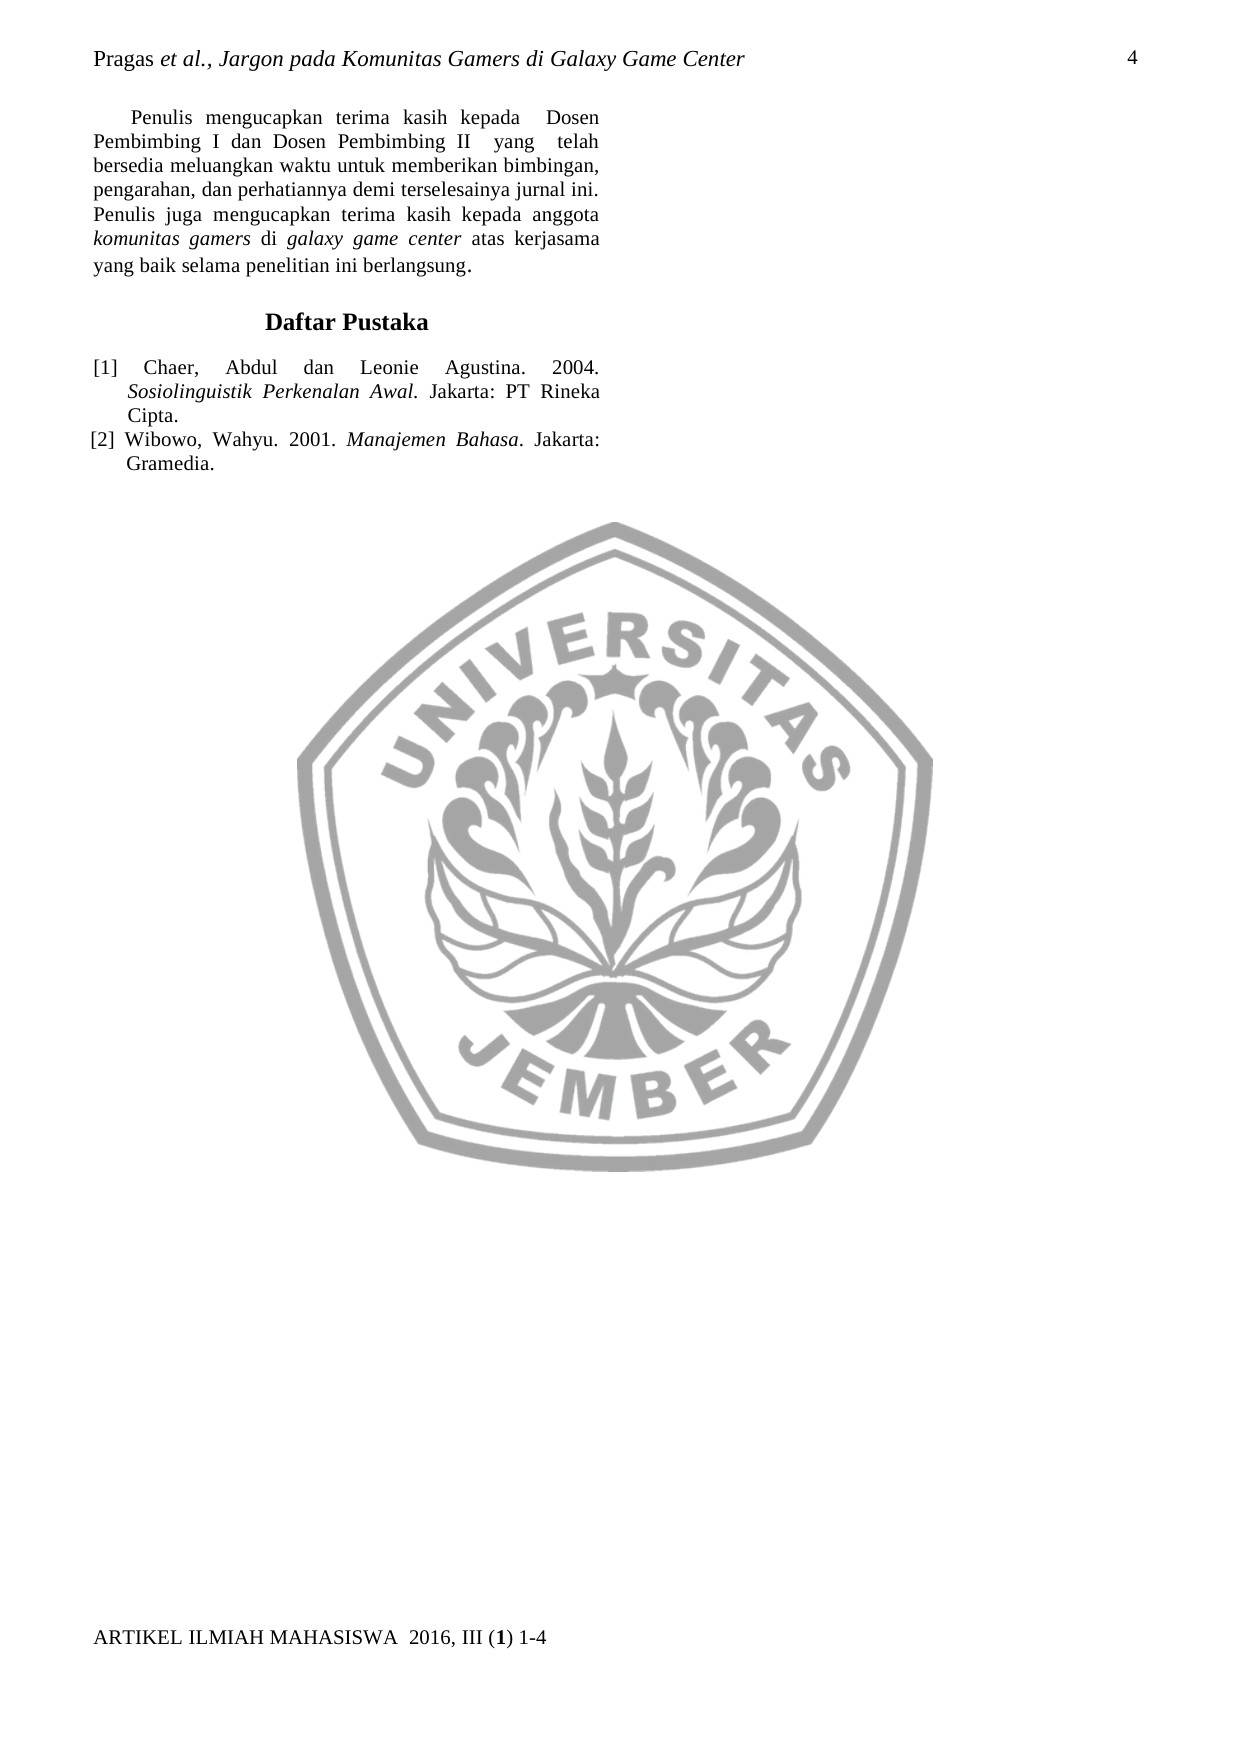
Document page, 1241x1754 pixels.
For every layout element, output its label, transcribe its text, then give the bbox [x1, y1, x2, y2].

text [1] Chaer, Abdul dan Leonie Agustina. 2004. Sosiolinguistik Perkenalan Awal. Jakarta: PT Rineka Cipta. [93, 355, 600, 427]
text Daftar Pustaka [93, 307, 600, 336]
text Penulis mengucapkan terima kasih kepada Dosen Pembimbing I dan Dosen Pembimbing II yang telah bersedia meluangkan waktu untuk memberikan bimbingan, pengarahan, dan perhatiannya demi terselesainya jurnal ini. Penulis juga mengucapkan terima kasih kepada anggota komunitas gamers di galaxy game center atas kerjasama yang baik selama penelitian ini berlangsung. [93, 105, 600, 278]
picture [224, 447, 1006, 1246]
text [2] Wibowo, Wahyu. 2001. Manajemen Bahasa. Jakarta: Gramedia. [90, 427, 600, 475]
